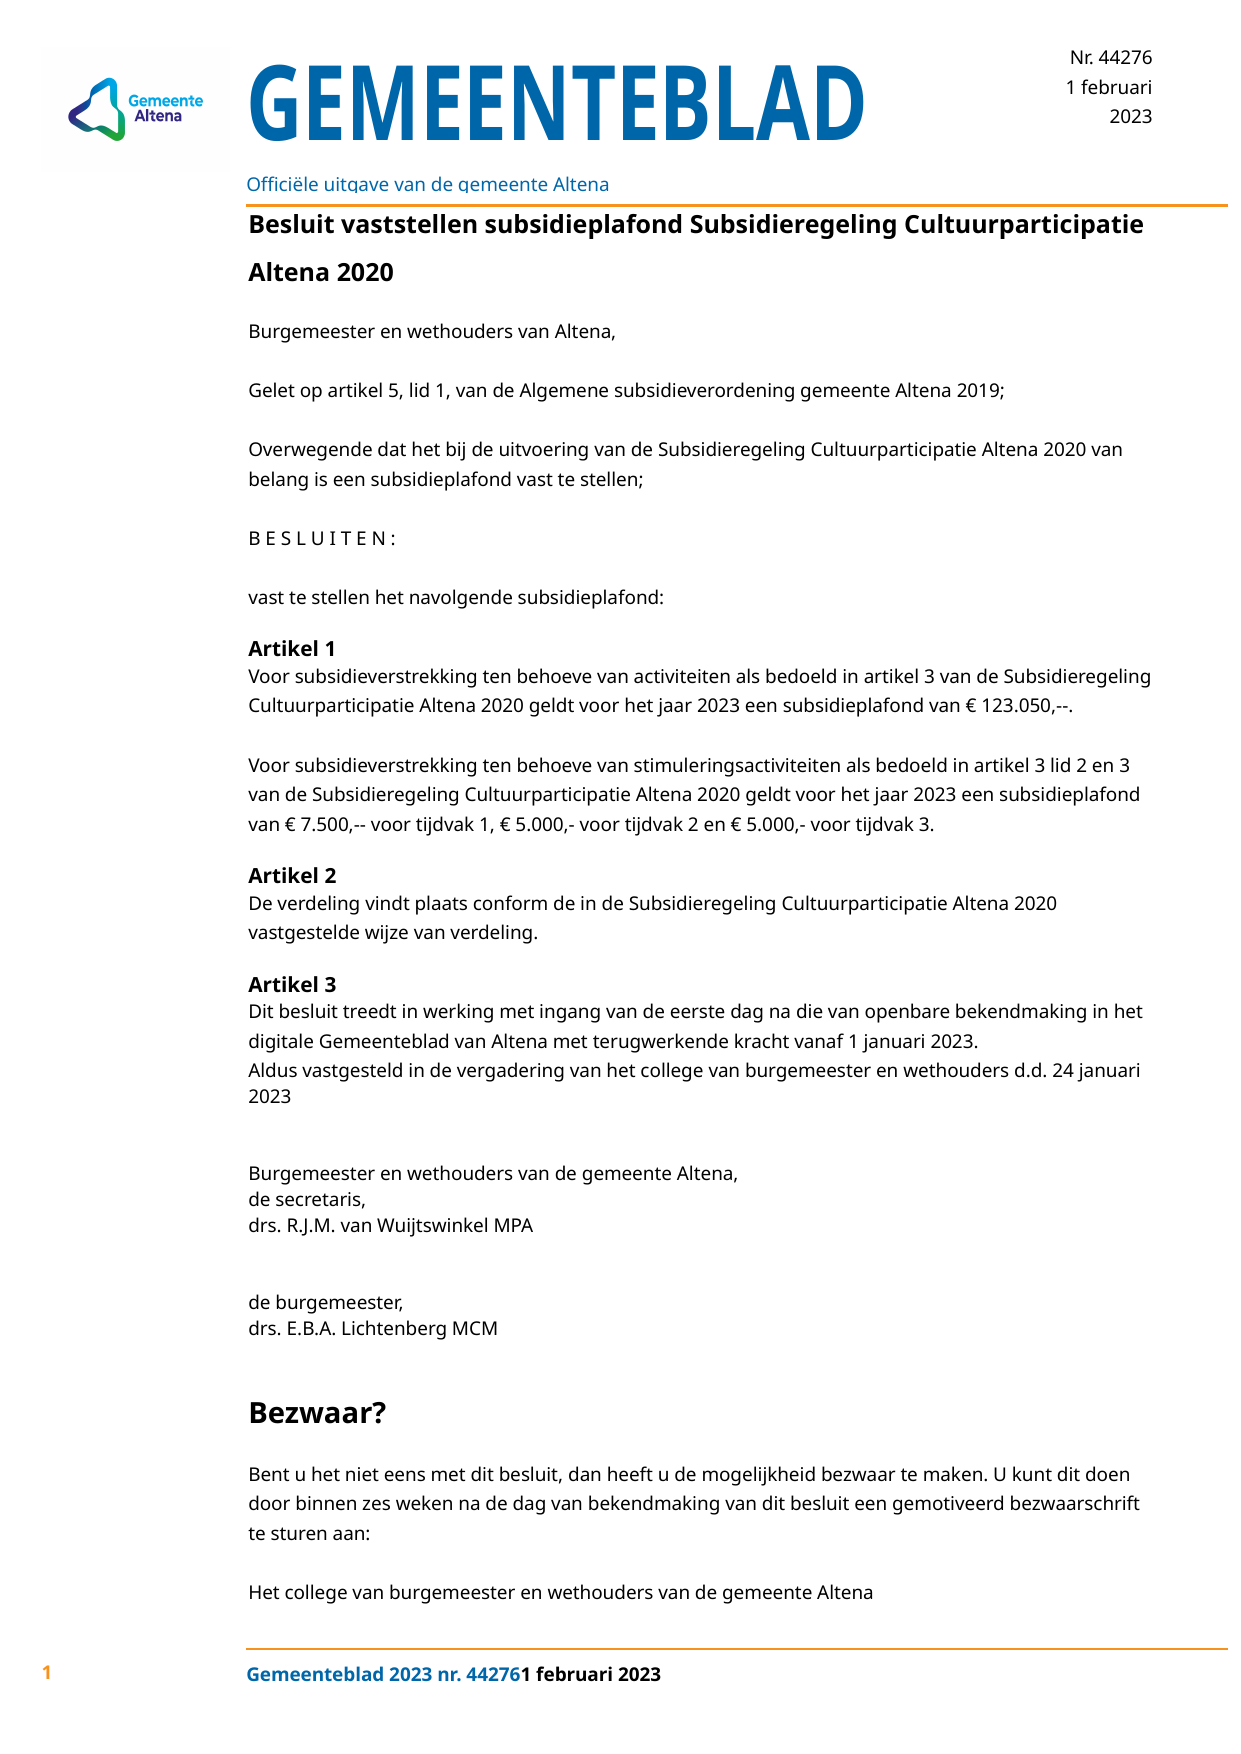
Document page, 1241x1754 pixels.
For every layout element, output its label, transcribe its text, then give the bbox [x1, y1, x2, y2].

text Burgemeester en wethouders van Altena, [248, 318, 1152, 344]
text Bent u het niet eens met dit besluit, dan heeft u de mogelijkheid bezwaar te maken. U kunt dit doen door binnen zes weken na de dag van bekendmaking van dit besluit een gemotiveerd bezwaarschrift te sturen aan: [248, 1461, 1152, 1546]
text Aldus vastgesteld in de vergadering van het college van burgemeester en wethouders d.d. 24 januari 2023 [248, 1057, 1152, 1109]
text vast te stellen het navolgende subsidieplafond: [248, 584, 1152, 610]
text Gelet op artikel 5, lid 1, van de Algemene subsidieverordening gemeente Altena 2019; [248, 377, 1152, 403]
text Artikel 3 [248, 970, 1152, 998]
text Overwegende dat het bij de uitvoering van de Subsidieregeling Cultuurparticipatie Altena 2020 van belang is een subsidieplafond vast te stellen; [248, 436, 1152, 492]
text Dit besluit treedt in werking met ingang van de eerste dag na die van openbare bekendmaking in het digitale Gemeenteblad van Altena met terugwerkende kracht vanaf 1 januari 2023. [248, 998, 1152, 1053]
text drs. E.B.A. Lichtenberg MCM [248, 1315, 1152, 1340]
text Artikel 1 [248, 634, 1152, 663]
text Het college van burgemeester en wethouders van de gemeente Altena [248, 1579, 1152, 1605]
text Voor subsidieverstrekking ten behoeve van activiteiten als bedoeld in artikel 3 van de Subsidieregeling Cultuurparticipatie Altena 2020 geldt voor het jaar 2023 een subsidieplafond van € 123.050,--. [248, 663, 1152, 718]
text De verdeling vindt plaats conform de in de Subsidieregeling Cultuurparticipatie Altena 2020 vastgestelde wijze van verdeling. [248, 890, 1152, 945]
text B E S L U I T E N : [248, 525, 1152, 551]
text Voor subsidieverstrekking ten behoeve van stimuleringsactiviteiten als bedoeld in artikel 3 lid 2 en 3 van de Subsidieregeling Cultuurparticipatie Altena 2020 geldt voor het jaar 2023 een subsidieplafond van € 7.500,-- voor tijdvak 1, € 5.000,- voor tijdvak 2 en € 5.000,- voor tijdvak 3. [248, 752, 1152, 837]
text Besluit vaststellen subsidieplafond Subsidieregeling Cultuurparticipatie Altena 2020 [248, 207, 1152, 288]
text de secretaris, [248, 1186, 1152, 1212]
text drs. R.J.M. van Wuijtswinkel MPA [248, 1212, 1152, 1237]
picture [41, 47, 231, 172]
text de burgemeester, [248, 1289, 1152, 1315]
text Burgemeester en wethouders van de gemeente Altena, [248, 1160, 1152, 1186]
text Artikel 2 [248, 861, 1152, 890]
text Bezwaar? [248, 1392, 1152, 1432]
